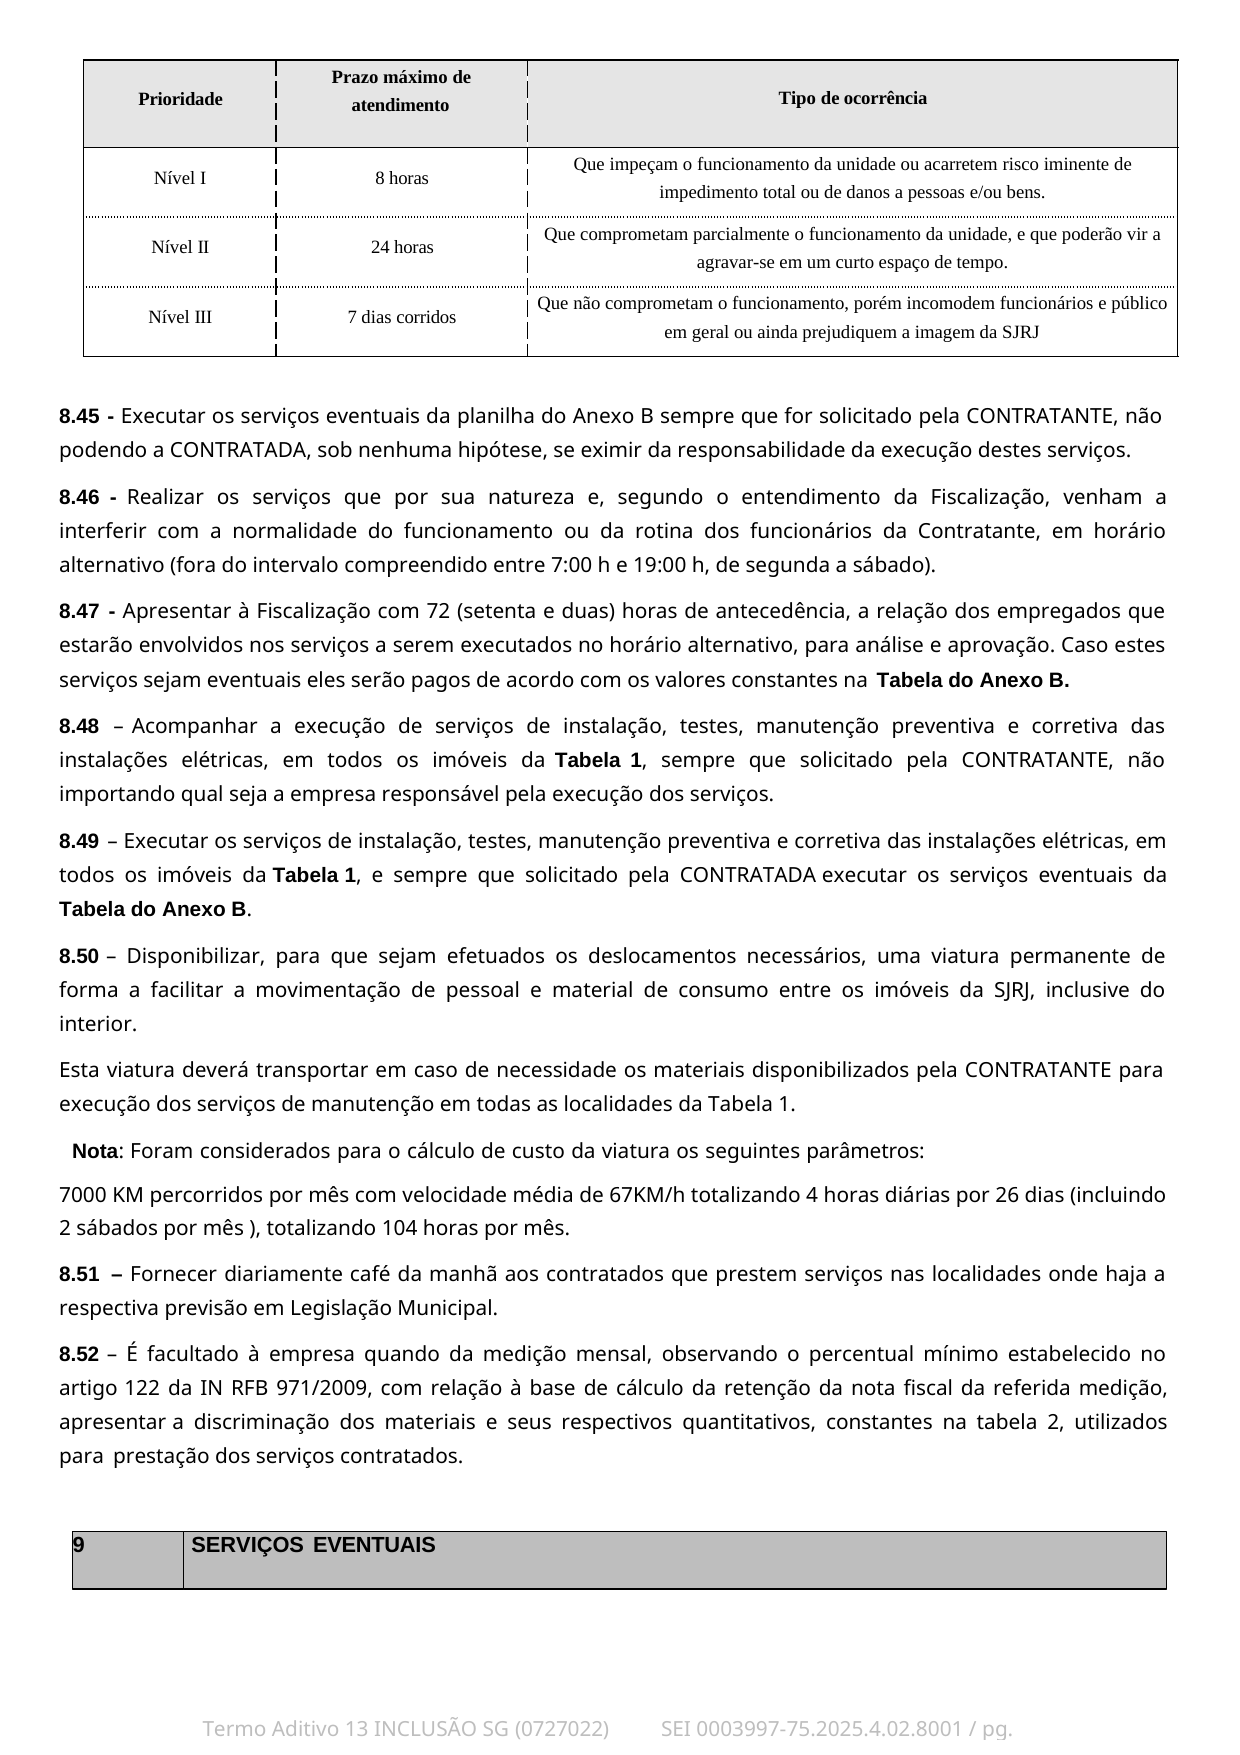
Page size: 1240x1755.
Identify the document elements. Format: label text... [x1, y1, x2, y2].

table_cell Nível I [84, 148, 276, 216]
table_header Prazo máximo de atendimento [276, 61, 527, 147]
list - Apresentar à Fiscalização com 72 (setenta e duas) horas de antecedência, a relação dos empregados que estarão envolvidos nos serviços a serem executados no horário alternativo, para análise e aprovação. Caso estes serviços sejam eventuais eles serão pagos de acordo com os valores constantes na Tabela do Anexo B. [59, 597, 1167, 693]
text Esta viatura deverá transportar em caso de necessidade os materiais disponibilizados pela CONTRATANTE para execução dos serviços de manutenção em todas as localidades da Tabela 1. [59, 1055, 1164, 1118]
list – É facultado à empresa quando da medição mensal, observando o percentual mínimo estabelecido no artigo 122 da IN RFB 971/2009, com relação à base de cálculo da retenção da nota fiscal da referida medição, apresentar a discriminação dos materiais e seus respectivos quantitativos, constantes na tabela 2, utilizados para prestação dos serviços contratados. [59, 1339, 1168, 1470]
text 7000 KM percorridos por mês com velocidade média de 67KM/h totalizando 4 horas diárias por 26 dias (incluindo 2 sábados por mês ), totalizando 104 horas por mês. [59, 1181, 1167, 1241]
table_cell Nível III [84, 286, 276, 356]
table_cell Nível II [84, 216, 276, 286]
table_cell 24 horas [276, 216, 527, 286]
list – Fornecer diariamente café da manhã aos contratados que prestem serviços nas localidades onde haja a respectiva previsão em Legislação Municipal. [59, 1259, 1167, 1321]
table_cell Que impeçam o funcionamento da unidade ou acarretem risco iminente de impedimento total ou de danos a pessoas e/ou bens. [528, 148, 1177, 216]
table_cell 8 horas [276, 148, 527, 216]
list – Disponibilizar, para que sejam efetuados os deslocamentos necessários, uma viatura permanente de forma a facilitar a movimentação de pessoal e material de consumo entre os imóveis da SJRJ, inclusive do interior. [59, 941, 1167, 1037]
table_header Tipo de ocorrência [528, 61, 1177, 147]
table_cell Que comprometam parcialmente o funcionamento da unidade, e que poderão vir a agravar-se em um curto espaço de tempo. [528, 216, 1177, 286]
list - Executar os serviços eventuais da planilha do Anexo B sempre que for solicitado pela CONTRATANTE, não podendo a CONTRATADA, sob nenhuma hipótese, se eximir da responsabilidade da execução destes serviços. [59, 401, 1164, 464]
list - Realizar os serviços que por sua natureza e, segundo o entendimento da Fiscalização, venham a interferir com a normalidade do funcionamento ou da rotina dos funcionários da Contratante, em horário alternativo (fora do intervalo compreendido entre 7:00 h e 19:00 h, de segunda a sábado). [59, 482, 1168, 578]
table_header Prioridade [84, 61, 276, 147]
table_cell Que não comprometam o funcionamento, porém incomodem funcionários e público em geral ou ainda prejudiquem a imagem da SJRJ [528, 286, 1177, 356]
list – Acompanhar a execução de serviços de instalação, testes, manutenção preventiva e corretiva das instalações elétricas, em todos os imóveis da Tabela 1, sempre que solicitado pela CONTRATANTE, não importando qual seja a empresa responsável pela execução dos serviços. [59, 711, 1166, 808]
text Nota: Foram considerados para o cálculo de custo da viatura os seguintes parâmetros: [72, 1136, 1181, 1164]
list – Executar os serviços de instalação, testes, manutenção preventiva e corretiva das instalações elétricas, em todos os imóveis da Tabela 1, e sempre que solicitado pela CONTRATADA executar os serviços eventuais da Tabela do Anexo B. [59, 826, 1168, 922]
table_cell 7 dias corridos [276, 286, 527, 356]
